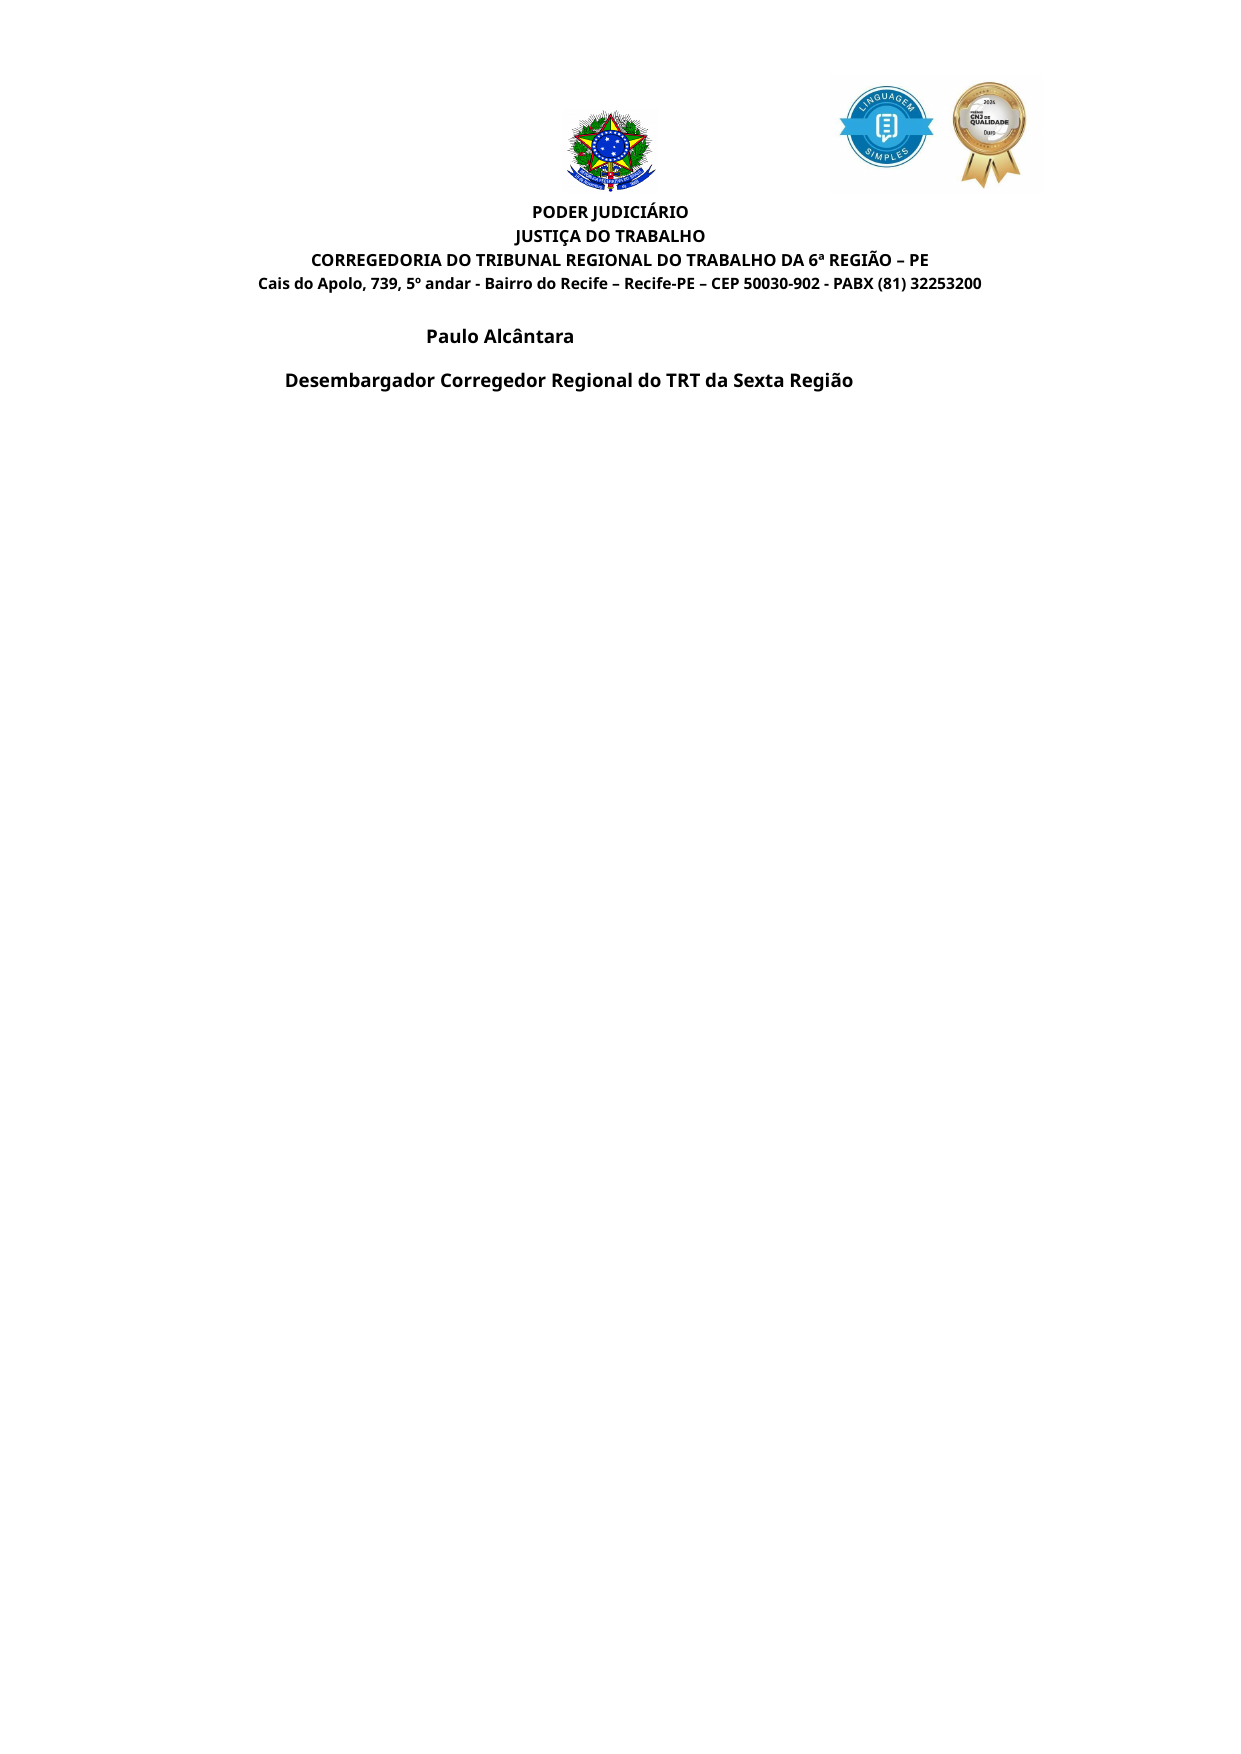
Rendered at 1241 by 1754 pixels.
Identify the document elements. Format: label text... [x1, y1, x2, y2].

text Desembargador Corregedor Regional do TRT da Sexta Região [177, 368, 1063, 393]
text Paulo Alcântara [177, 324, 1063, 349]
picture [562, 108, 658, 193]
picture [828, 73, 1044, 193]
